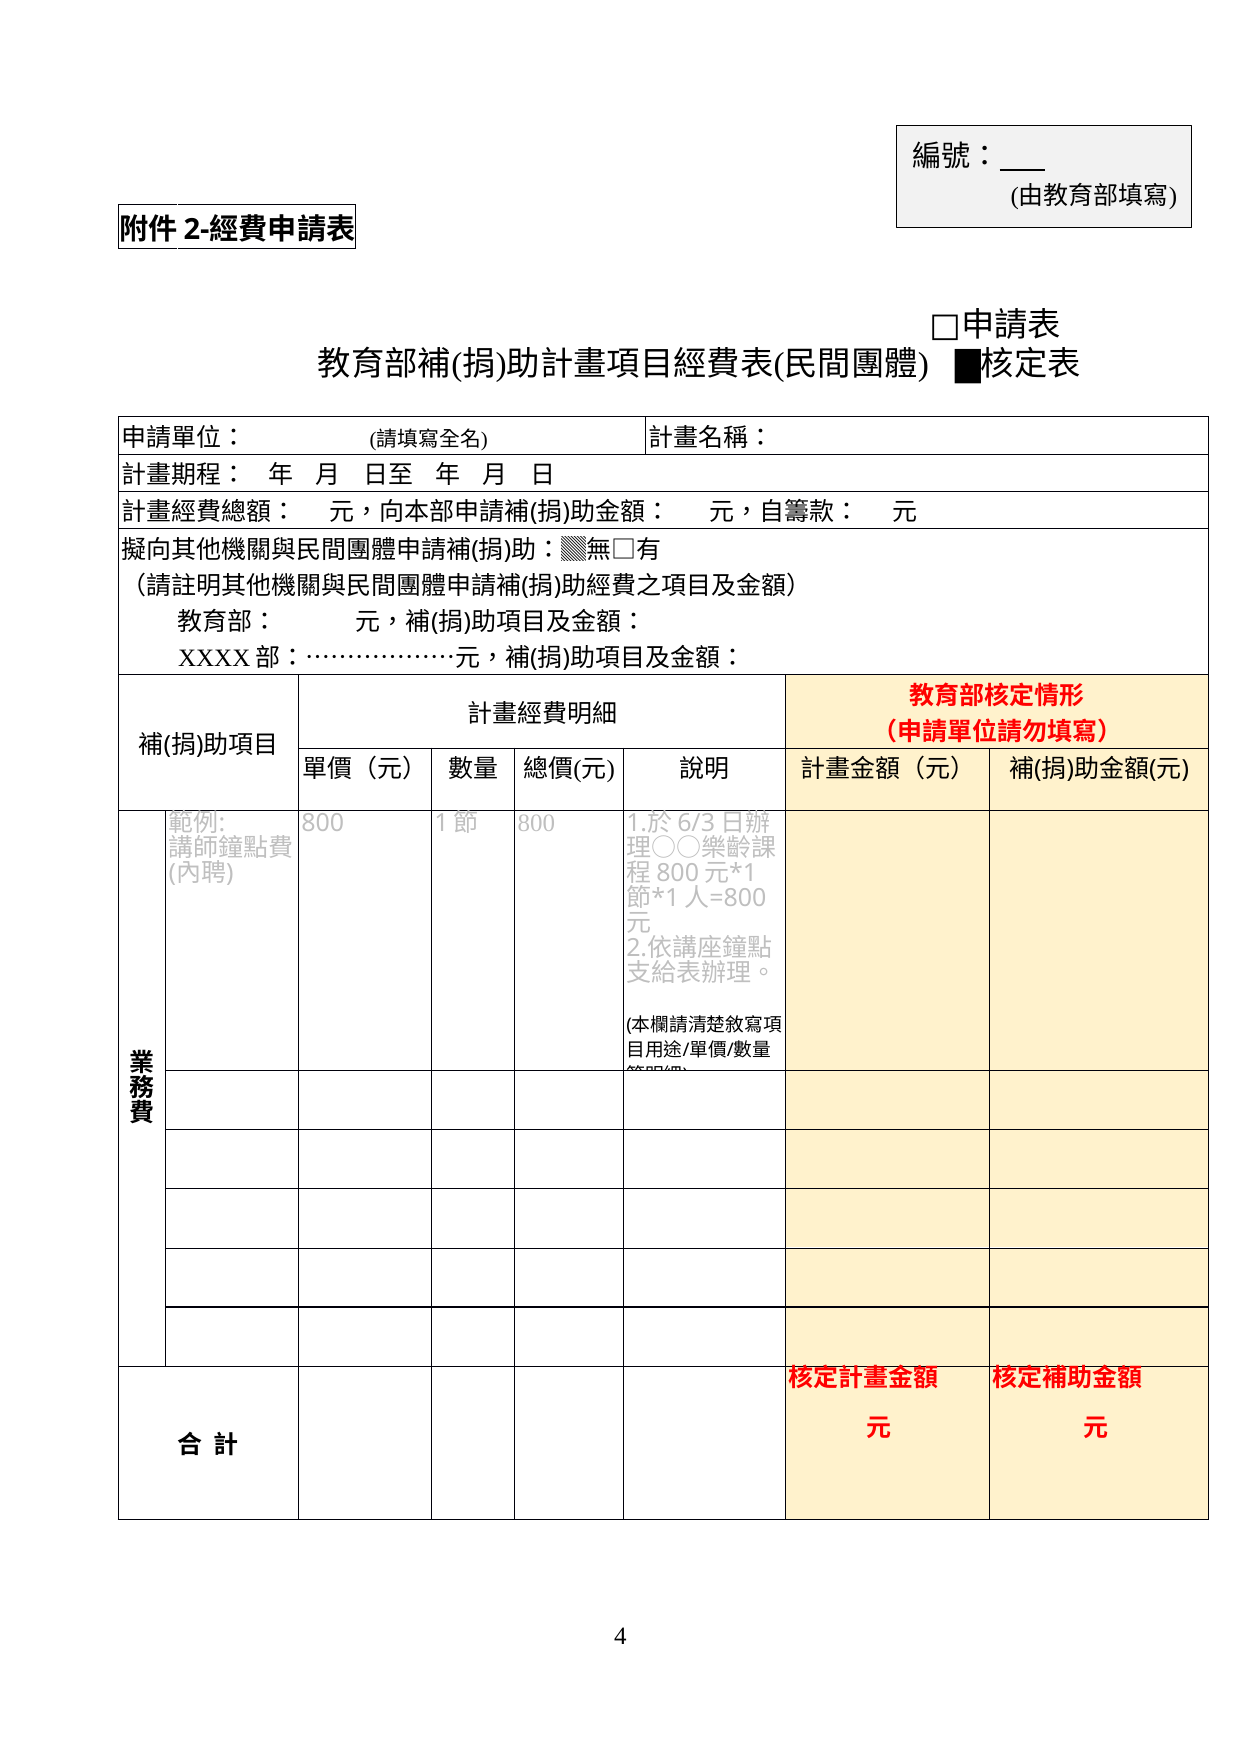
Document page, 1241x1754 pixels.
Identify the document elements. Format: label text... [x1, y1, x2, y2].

table_header □申請表 [748, 309, 1129, 349]
table_cell [432, 1249, 514, 1306]
table_cell [990, 1249, 1208, 1306]
table_cell [299, 1367, 431, 1519]
table_cell [541, 383, 748, 416]
table_cell [299, 1189, 431, 1247]
table_cell [166, 1249, 298, 1306]
table_cell [990, 1308, 1208, 1366]
table_cell [624, 1308, 785, 1366]
table_cell [990, 811, 1208, 1070]
table_cell [515, 1071, 623, 1129]
table_cell 計畫經費明細 [299, 675, 785, 748]
table_cell 計畫金額（元） [786, 749, 989, 810]
table_cell [515, 1367, 623, 1519]
table_cell [515, 1189, 623, 1247]
table_cell [118, 349, 165, 383]
table_header [417, 309, 541, 349]
table_cell 總價(元) [515, 749, 623, 810]
table_cell [299, 1071, 431, 1129]
table_cell [748, 383, 1129, 416]
table_cell [786, 1071, 989, 1129]
table_cell [624, 1071, 785, 1129]
table_cell [515, 1249, 623, 1306]
table_cell 補(捐)助項目 [119, 675, 298, 810]
table_header [541, 309, 748, 349]
table_cell [299, 1130, 431, 1188]
table_cell [166, 1308, 298, 1366]
table_cell 教育部補(捐)助計畫項目經費表(民間團體) ▇核定表 [290, 349, 955, 383]
table_cell [299, 1249, 431, 1306]
table_header [290, 309, 417, 349]
table_cell [118, 383, 165, 416]
table_cell [990, 1189, 1208, 1247]
table_cell [166, 1130, 298, 1188]
table_cell 合 計 [119, 1367, 298, 1519]
table_cell 補(捐)助金額(元) [990, 749, 1208, 810]
table_cell 800 [515, 811, 623, 1070]
table_cell 教育部核定情形 （申請單位請勿填寫） [786, 675, 1208, 748]
table_cell [299, 1308, 431, 1366]
table_cell [786, 1130, 989, 1188]
table_cell [166, 1189, 298, 1247]
table_cell [1130, 383, 1208, 416]
table_cell [1130, 349, 1208, 383]
table_cell [166, 1071, 298, 1129]
table_cell 說明 [624, 749, 785, 810]
table_cell [624, 1130, 785, 1188]
table_cell [624, 1249, 785, 1306]
text 附件2-經費申請表 [119, 205, 355, 248]
table_cell [624, 1367, 785, 1519]
table_cell [432, 1130, 514, 1188]
table_cell [786, 811, 989, 1070]
table_header [165, 309, 290, 349]
table_cell [432, 1308, 514, 1366]
table_cell [515, 1130, 623, 1188]
table_cell [990, 1130, 1208, 1188]
text (由教育部填寫) [912, 175, 1177, 211]
table_cell 核定計畫金額 元 [786, 1367, 989, 1519]
table_cell 申請單位： (請填寫全名) [119, 417, 645, 453]
table_cell [786, 1189, 989, 1247]
table_cell [515, 1308, 623, 1366]
table_cell [165, 383, 290, 416]
table_cell 業 務 費 [119, 811, 165, 1366]
table_cell [786, 1249, 989, 1306]
table_cell 單價（元） [299, 749, 431, 810]
table_cell [290, 383, 417, 416]
table_header [1130, 309, 1208, 349]
table_cell 計畫名稱： [646, 417, 1208, 453]
table_cell 計畫期程： 年 月 日至 年 月 日 [119, 455, 1208, 491]
table_cell 範例: 講師鐘點費 (內聘) [166, 811, 298, 1070]
table_cell 1.於6/3日辦理○○樂齡課程800元*1節*1人=800元 2.依講座鐘點支給表辦理。 (本欄請清楚敘寫項目用途/單價/數量等明細) [624, 811, 785, 1070]
table_cell 計畫經費總額： 元，向本部申請補(捐)助金額： 元，自籌款： 元 [119, 492, 1208, 528]
table_cell 核定補助金額 元 [990, 1367, 1208, 1519]
table_cell [786, 1308, 989, 1366]
table_cell [417, 383, 541, 416]
table_cell [165, 349, 290, 383]
table_cell 教育部補(捐)助計畫項目經費表(民間團體) ▇核定表 [981, 349, 1129, 383]
table_cell 擬向其他機關與民間團體申請補(捐)助：▓無□有 （請註明其他機關與民間團體申請補(捐)助經費之項目及金額） 教育部： 元，補(捐)助項目及金額： XXXX部：………………元，補(捐)助項目及金額： [119, 529, 1208, 674]
text 編號： [912, 133, 1177, 175]
table_cell 1節 [432, 811, 514, 1070]
text 附件2-經費申請表 [356, 204, 1122, 249]
table_cell [432, 1071, 514, 1129]
table_cell 800 [299, 811, 431, 1070]
table_cell [624, 1189, 785, 1247]
table_header [118, 309, 165, 349]
table_cell 數量 [432, 749, 514, 810]
table_cell [990, 1071, 1208, 1129]
table_cell [432, 1367, 514, 1519]
table_cell [432, 1189, 514, 1247]
